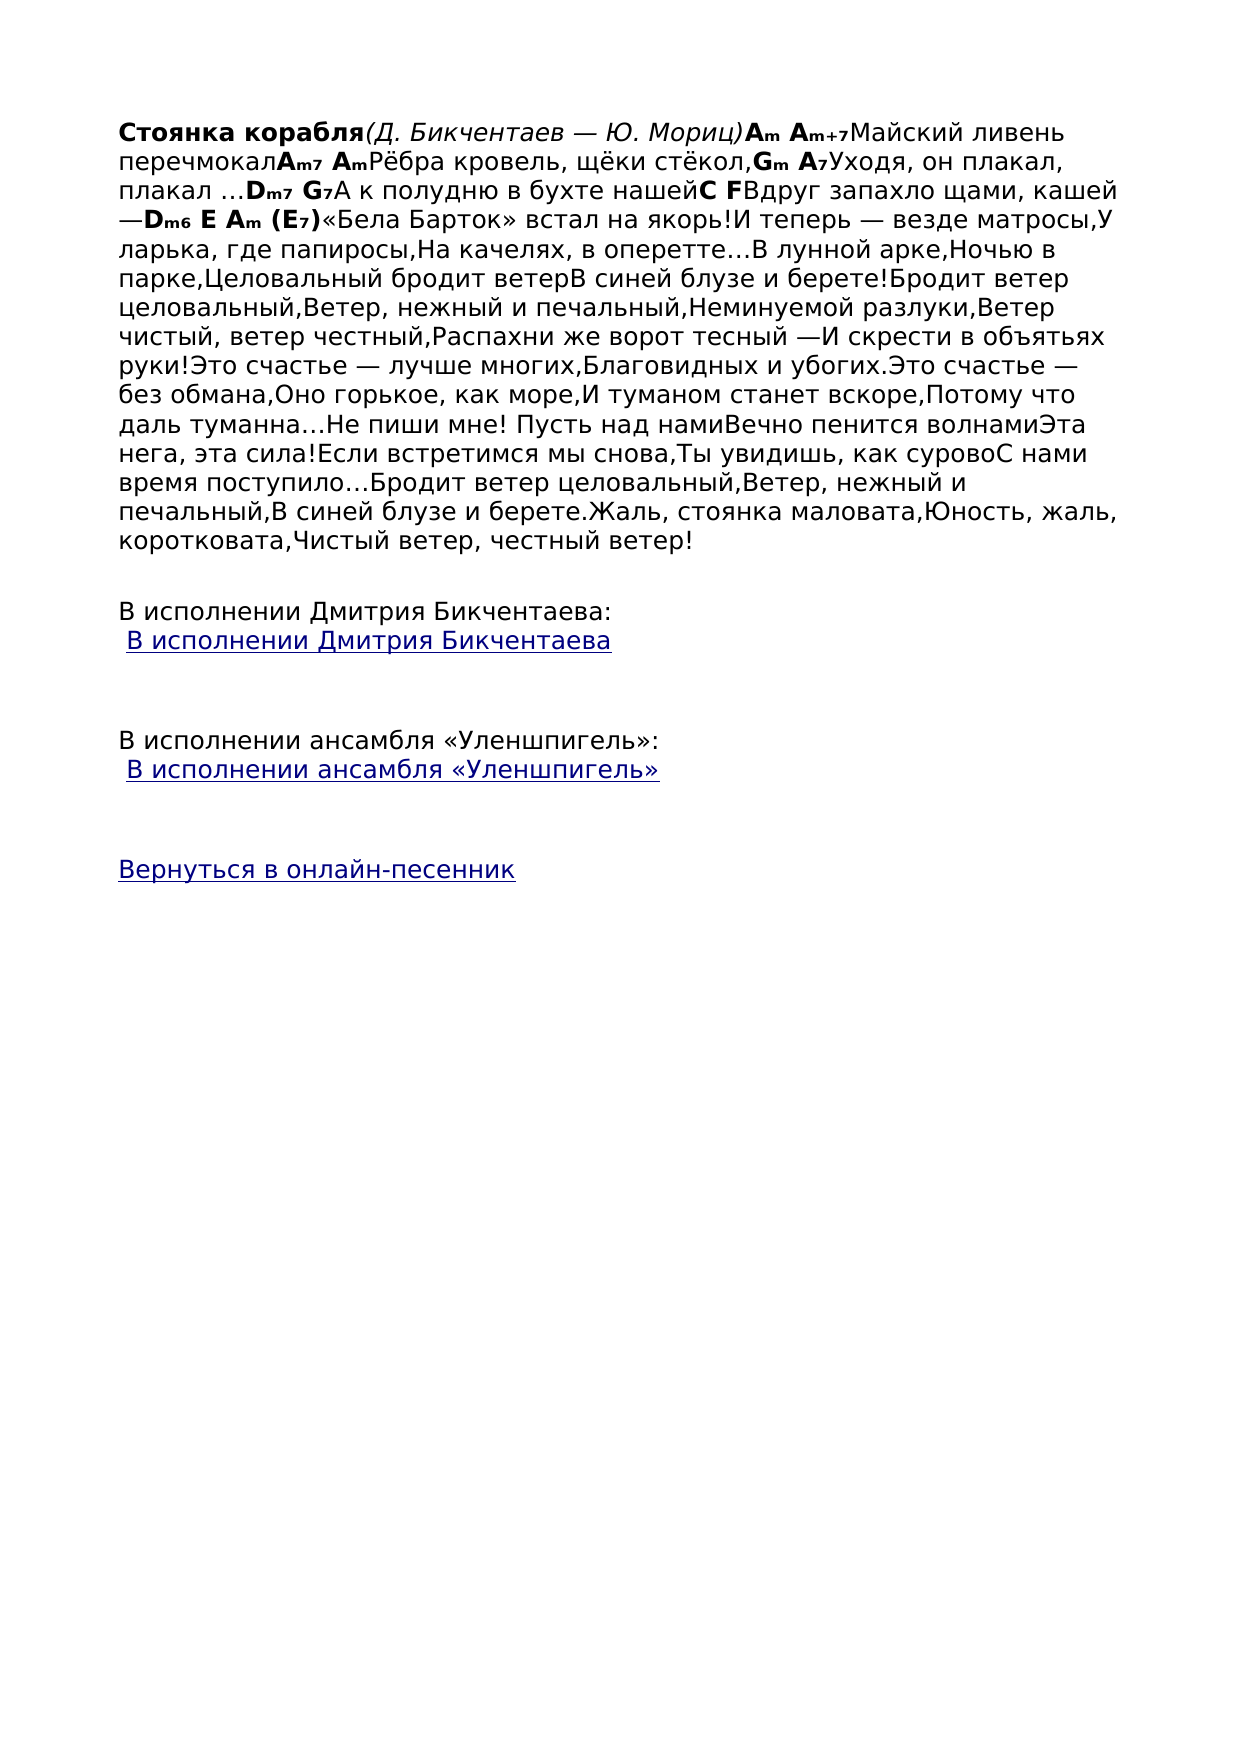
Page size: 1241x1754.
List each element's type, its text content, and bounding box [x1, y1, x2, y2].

text Вернуться в онлайн-песенник [118, 856, 1122, 885]
text В исполнении Дмитрия Бикчентаева: В исполнении Дмитрия Бикчентаева [118, 597, 1122, 714]
text Стоянка корабля(Д. Бикчентаев — Ю. Мориц)Aₘ Aₘ₊₇Майский ливень перечмокалAₘ₇ AₘРёбра кровель, щёки стёкол,Gₘ A₇Уходя, он плакал, плакал …Dₘ₇ G₇А к полудню в бухте нашейС FВдруг запахло щами, кашей —Dₘ₆ Е Aₘ (E₇)«Бела Барток» встал на якорь!И теперь — везде матросы,У ларька, где папиросы,На качелях, в оперетте…В лунной арке,Ночью в парке,Целовальный бродит ветерВ синей блузе и берете!Бродит ветер целовальный,Ветер, нежный и печальный,Неминуемой разлуки,Ветер чистый, ветер честный,Распахни же ворот тесный —И скрести в объятьях руки!Это счастье — лучше многих,Благовидных и убогих.Это счастье — без обмана,Оно горькое, как море,И туманом станет вскоре,Потому что даль туманна…Не пиши мне! Пусть над намиВечно пенится волнамиЭта нега, эта сила!Если встретимся мы снова,Ты увидишь, как суровоС нами время поступило…Бродит ветер целовальный,Ветер, нежный и печальный,В синей блузе и берете.Жаль, стоянка маловата,Юность, жаль, коротковата,Чистый ветер, честный ветер! [118, 118, 1122, 585]
text В исполнении ансамбля «Уленшпигель»: В исполнении ансамбля «Уленшпигель» [118, 726, 1122, 843]
